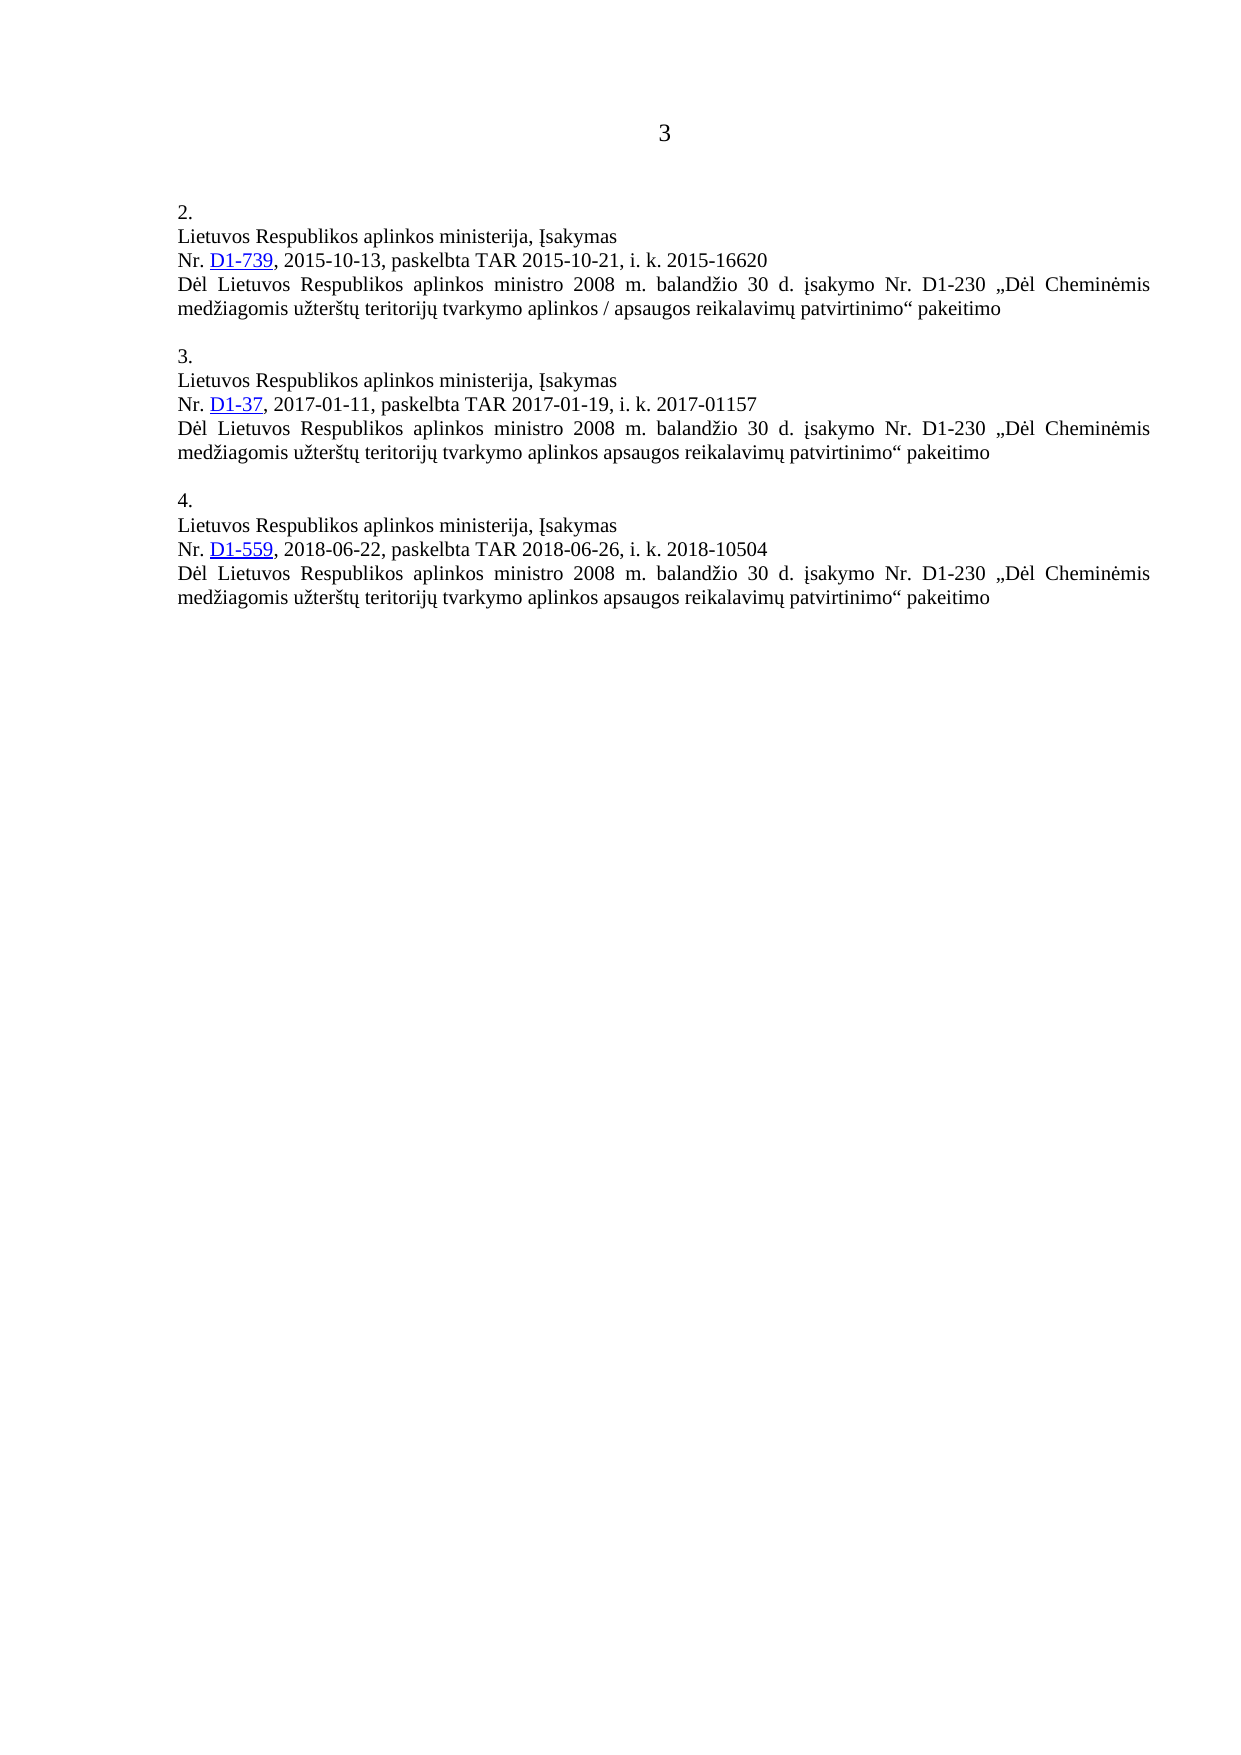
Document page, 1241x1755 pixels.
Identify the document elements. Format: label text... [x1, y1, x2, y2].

text 4. [177, 488, 1152, 512]
text Nr. D1-739, 2015-10-13, paskelbta TAR 2015-10-21, i. k. 2015-16620 [177, 248, 1152, 272]
text Nr. D1-37, 2017-01-11, paskelbta TAR 2017-01-19, i. k. 2017-01157 [177, 392, 1152, 416]
text Lietuvos Respublikos aplinkos ministerija, Įsakymas [177, 368, 1152, 392]
text Nr. D1-559, 2018-06-22, paskelbta TAR 2018-06-26, i. k. 2018-10504 [177, 537, 1152, 561]
text Dėl Lietuvos Respublikos aplinkos ministro 2008 m. balandžio 30 d. įsakymo Nr. D1-230 „Dėl Cheminėmis medžiagomis užterštų teritorijų tvarkymo aplinkos / apsaugos reikalavimų patvirtinimo“ pakeitimo [177, 272, 1152, 320]
text 3. [177, 344, 1152, 368]
text Lietuvos Respublikos aplinkos ministerija, Įsakymas [177, 224, 1152, 248]
text Lietuvos Respublikos aplinkos ministerija, Įsakymas [177, 512, 1152, 537]
text Dėl Lietuvos Respublikos aplinkos ministro 2008 m. balandžio 30 d. įsakymo Nr. D1-230 „Dėl Cheminėmis medžiagomis užterštų teritorijų tvarkymo aplinkos apsaugos reikalavimų patvirtinimo“ pakeitimo [177, 561, 1152, 609]
text Dėl Lietuvos Respublikos aplinkos ministro 2008 m. balandžio 30 d. įsakymo Nr. D1-230 „Dėl Cheminėmis medžiagomis užterštų teritorijų tvarkymo aplinkos apsaugos reikalavimų patvirtinimo“ pakeitimo [177, 416, 1152, 464]
text 2. [177, 200, 1152, 224]
